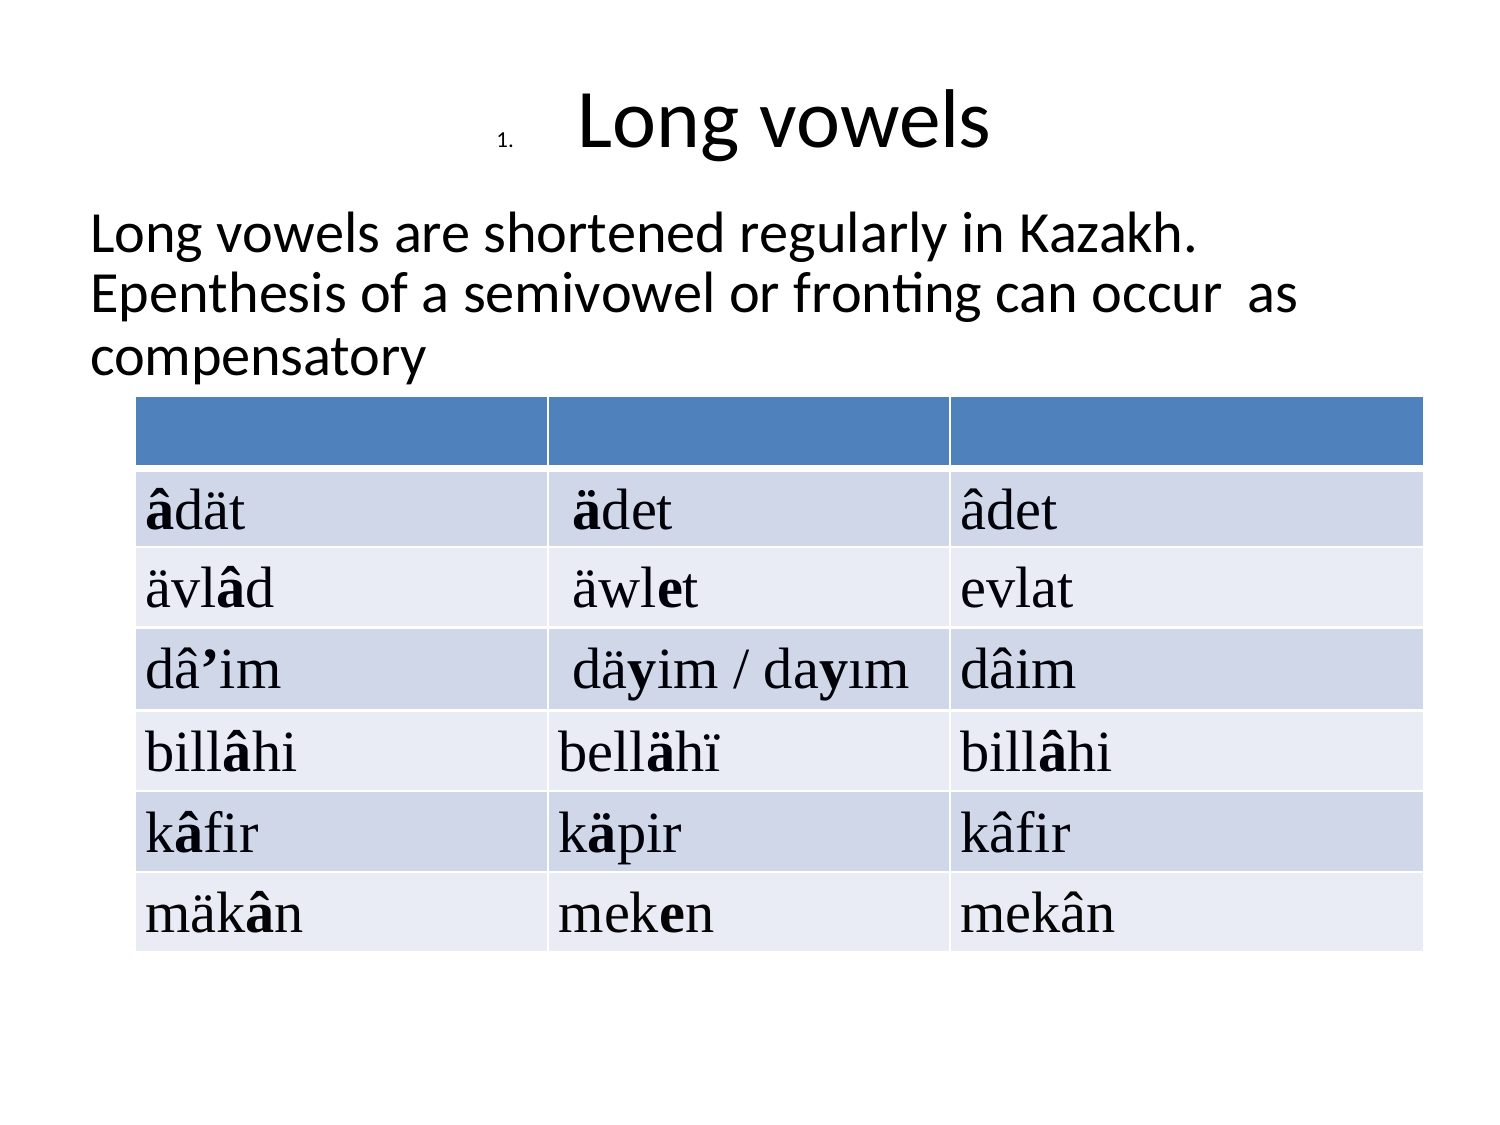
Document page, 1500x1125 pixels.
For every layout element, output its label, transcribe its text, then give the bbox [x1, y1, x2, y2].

table_cell ävlâd [136, 548, 547, 626]
table_header [549, 397, 949, 465]
table_cell billâhi [951, 712, 1423, 790]
table_cell billâhi [136, 712, 547, 790]
table_cell däyim / dayım [549, 629, 949, 709]
table_cell kâfir [136, 792, 547, 871]
table_header [951, 397, 1423, 465]
table_cell ädet [549, 472, 949, 546]
table_cell mekân [951, 873, 1423, 951]
table_header [136, 397, 547, 465]
table_cell kâfir [951, 792, 1423, 871]
table_cell bellähï [549, 712, 949, 790]
table_cell dâim [951, 629, 1423, 709]
table_cell meken [549, 873, 949, 951]
table_cell dâ’im [136, 629, 547, 709]
table_cell âdät [136, 472, 547, 546]
list Long vowels [496, 73, 1437, 166]
table_cell äwlet [549, 548, 949, 626]
table_cell mäkân [136, 873, 547, 951]
table_cell âdet [951, 472, 1423, 546]
table_cell käpir [549, 792, 949, 871]
table_cell evlat [951, 548, 1423, 626]
text Long vowels are shortened regularly in Kazakh. Epenthesis of a semivowel or fronting can occur as compensatory [90, 202, 1298, 390]
